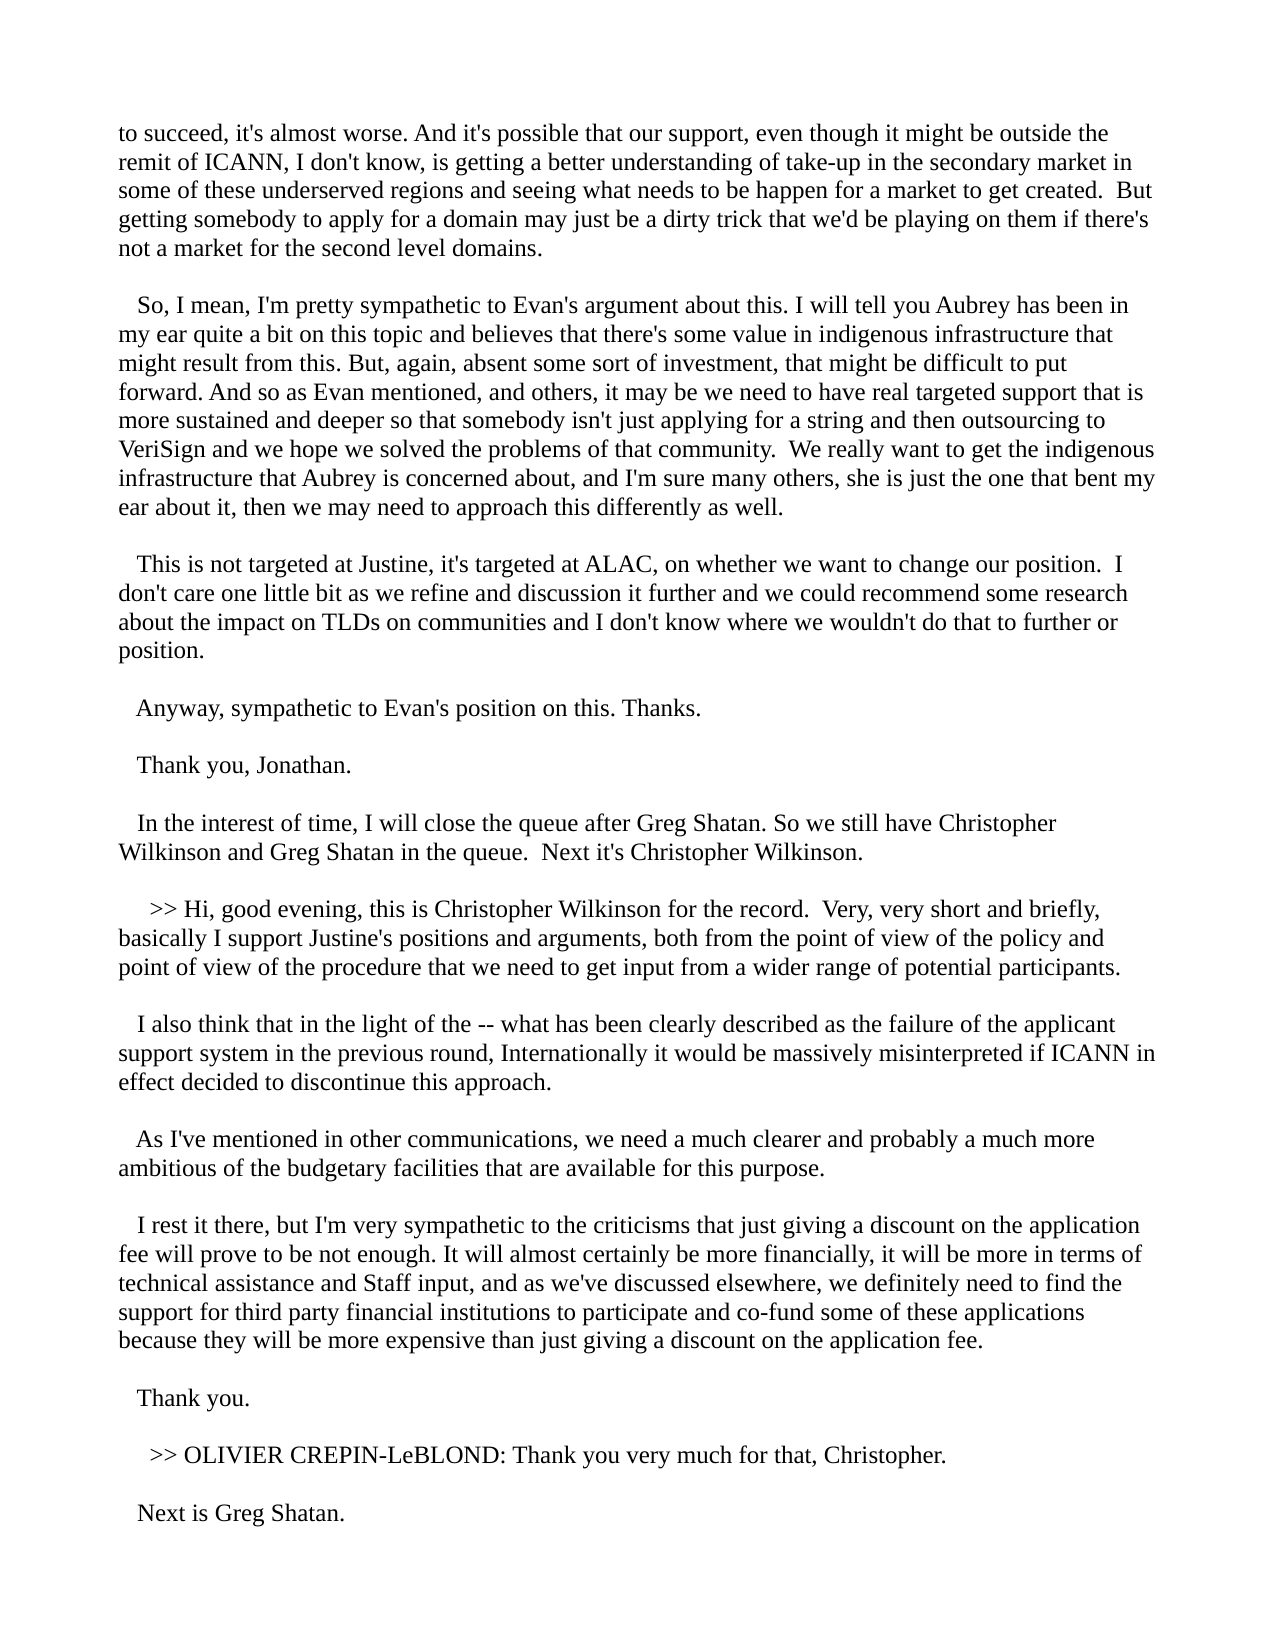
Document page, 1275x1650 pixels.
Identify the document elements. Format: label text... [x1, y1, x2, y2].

text >> OLIVIER CREPIN-LeBLOND: Thank you very much for that, Christopher. [118, 1441, 1157, 1469]
text I also think that in the light of the -- what has been clearly described as the failure of the applicant support system in the previous round, Internationally it would be massively misinterpreted if ICANN in effect decided to discontinue this approach. [118, 1009, 1157, 1096]
text As I've mentioned in other communications, we need a much clearer and probably a much more ambitious of the budgetary facilities that are available for this purpose. [118, 1124, 1157, 1182]
text Anyway, sympathetic to Evan's position on this. Thanks. [118, 693, 1157, 722]
text Thank you. [118, 1383, 1157, 1412]
text In the interest of time, I will close the queue after Greg Shatan. So we still have Christopher Wilkinson and Greg Shatan in the queue. Next it's Christopher Wilkinson. [118, 808, 1157, 866]
text to succeed, it's almost worse. And it's possible that our support, even though it might be outside the remit of ICANN, I don't know, is getting a better understanding of take-up in the secondary market in some of these underserved regions and seeing what needs to be happen for a market to get created. But getting somebody to apply for a domain may just be a dirty trick that we'd be playing on them if there's not a market for the second level domains. [118, 118, 1157, 262]
text Next is Greg Shatan. [118, 1498, 1157, 1527]
text So, I mean, I'm pretty sympathetic to Evan's argument about this. I will tell you Aubrey has been in my ear quite a bit on this topic and believes that there's some value in indigenous infrastructure that might result from this. But, again, absent some sort of investment, that might be difficult to put forward. And so as Evan mentioned, and others, it may be we need to have real targeted support that is more sustained and deeper so that somebody isn't just applying for a string and then outsourcing to VeriSign and we hope we solved the problems of that community. We really want to get the indigenous infrastructure that Aubrey is concerned about, and I'm sure many others, she is just the one that bent my ear about it, then we may need to approach this differently as well. [118, 291, 1157, 521]
text >> Hi, good evening, this is Christopher Wilkinson for the record. Very, very short and briefly, basically I support Justine's positions and arguments, both from the point of view of the policy and point of view of the procedure that we need to get input from a wider range of potential participants. [118, 894, 1157, 981]
text Thank you, Jonathan. [118, 751, 1157, 779]
text This is not targeted at Justine, it's targeted at ALAC, on whether we want to change our position. I don't care one little bit as we refine and discussion it further and we could recommend some research about the impact on TLDs on communities and I don't know where we wouldn't do that to further or position. [118, 549, 1157, 664]
text I rest it there, but I'm very sympathetic to the criticisms that just giving a discount on the application fee will prove to be not enough. It will almost certainly be more financially, it will be more in terms of technical assistance and Staff input, and as we've discussed elsewhere, we definitely need to find the support for third party financial institutions to participate and co-fund some of these applications because they will be more expensive than just giving a discount on the application fee. [118, 1211, 1157, 1354]
